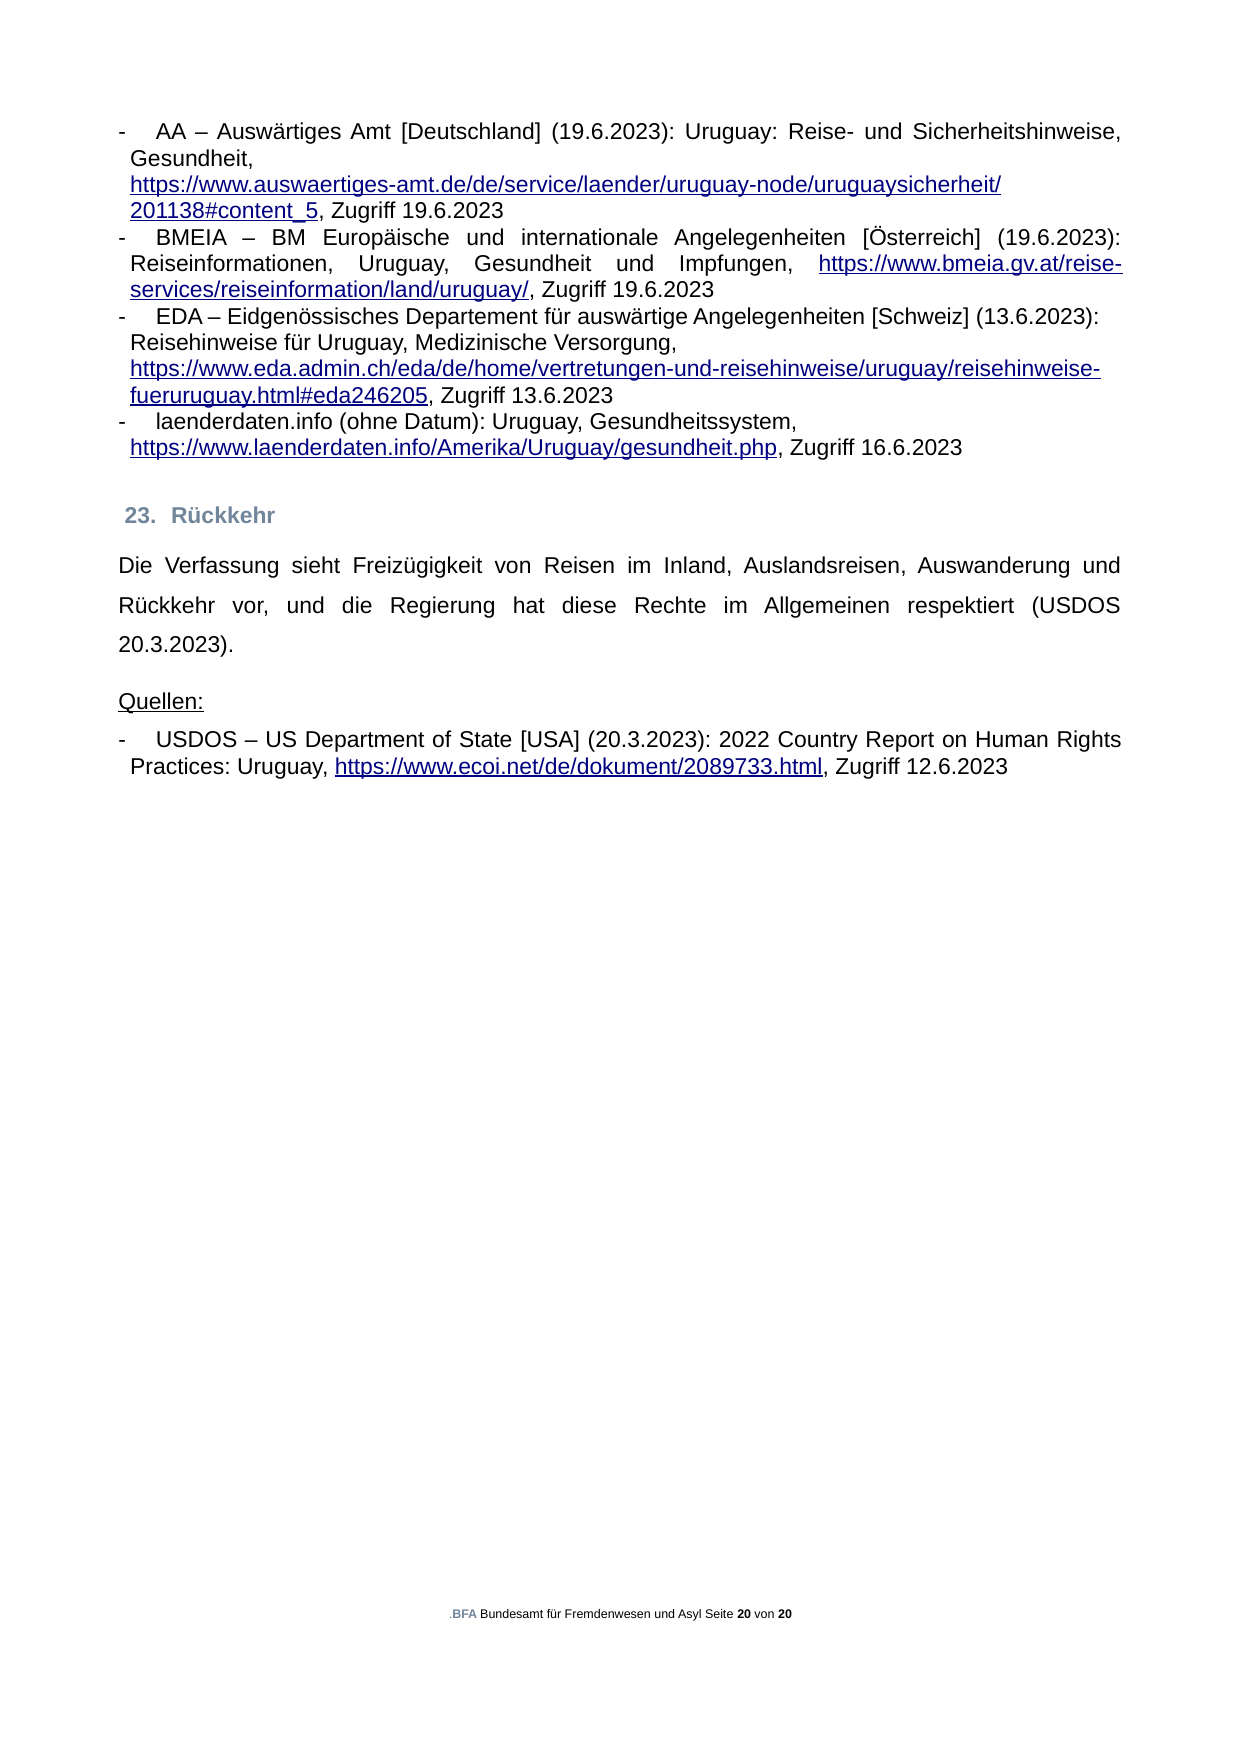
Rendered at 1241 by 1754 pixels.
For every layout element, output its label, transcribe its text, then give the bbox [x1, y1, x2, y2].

subtitle Rückkehr [118, 502, 1112, 528]
list USDOS – US Department of State [USA] (20.3.2023): 2022 Country Report on Human Rights Practices: Uruguay, https://www.ecoi.net/de/dokument/2089733.html, Zugriff 12.6.2023 [118, 726, 1122, 779]
list laenderdaten.info (ohne Datum): Uruguay, Gesundheitssystem, https://www.laenderdaten.info/Amerika/Uruguay/gesundheit.php, Zugriff 16.6.2023 [118, 408, 1122, 461]
text Die Verfassung sieht Freizügigkeit von Reisen im Inland, Auslandsreisen, Auswanderung und Rückkehr vor, und die Regierung hat diese Rechte im Allgemeinen respektiert (USDOS 20.3.2023). [118, 552, 1122, 657]
text Quellen: [118, 688, 1122, 714]
list EDA – Eidgenössisches Departement für auswärtige Angelegenheiten [Schweiz] (13.6.2023): Reisehinweise für Uruguay, Medizinische Versorgung, https://www.eda.admin.ch/eda/de/home/vertretungen-und-reisehinweise/uruguay/reisehinweise-fueruruguay.html#eda246205, Zugriff 13.6.2023 [118, 303, 1122, 408]
list AA – Auswärtiges Amt [Deutschland] (19.6.2023): Uruguay: Reise- und Sicherheitshinweise, Gesundheit, https://www.auswaertiges-amt.de/de/service/laender/uruguay-node/uruguaysicherheit/201138#content_5, Zugriff 19.6.2023 [118, 118, 1122, 223]
list BMEIA – BM Europäische und internationale Angelegenheiten [Österreich] (19.6.2023): Reiseinformationen, Uruguay, Gesundheit und Impfungen, https://www.bmeia.gv.at/reise-services/reiseinformation/land/uruguay/, Zugriff 19.6.2023 [118, 223, 1122, 303]
